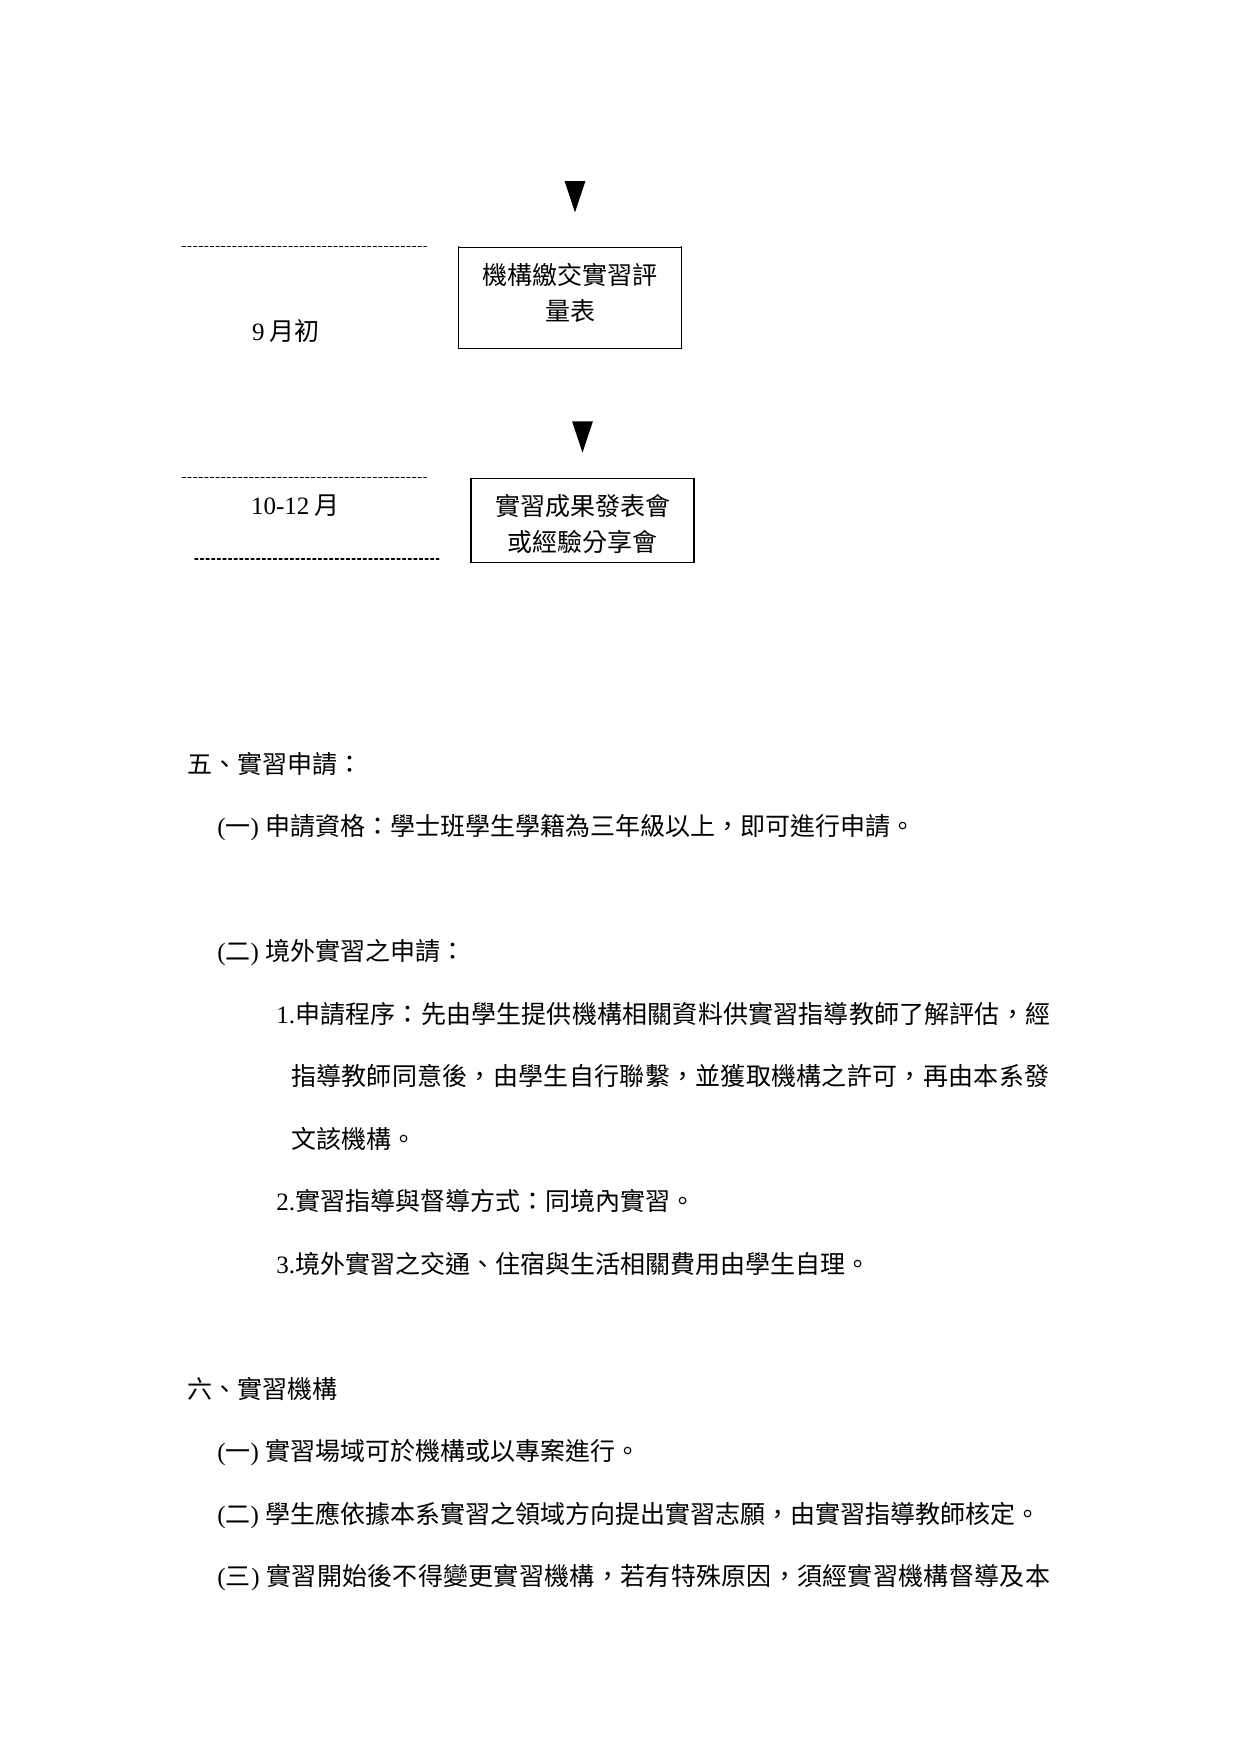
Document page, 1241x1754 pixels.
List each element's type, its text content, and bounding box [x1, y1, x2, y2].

text (二) 學生應依據本系實習之領域方向提出實習志願，由實習指導教師核定。 [187, 1471, 1053, 1533]
text 3.境外實習之交通、住宿與生活相關費用由學生自理。 [276, 1221, 1053, 1283]
text (一) 實習場域可於機構或以專案進行。 [187, 1408, 1053, 1471]
text 實習成果發表會或經驗分享會 [487, 487, 678, 554]
text (一) 申請資格：學士班學生學籍為三年級以上，即可進行申請。 [217, 783, 1053, 846]
text 9月初 [160, 312, 411, 348]
text 1.申請程序：先由學生提供機構相關資料供實習指導教師了解評估，經指導教師同意後，由學生自行聯繫，並獲取機構之許可，再由本系發文該機構。 [276, 971, 1053, 1158]
text 2.實習指導與督導方式：同境內實習。 [276, 1158, 1053, 1221]
text 六、實習機構 [187, 1346, 1053, 1408]
text 10-12月 [197, 485, 392, 521]
text 五、實習申請： [187, 721, 1053, 783]
text (二) 境外實習之申請： [187, 908, 1053, 971]
text 機構繳交實習評量表 [474, 255, 666, 328]
text (三) 實習開始後不得變更實習機構，若有特殊原因，須經實習機構督導及本 [217, 1533, 1053, 1596]
